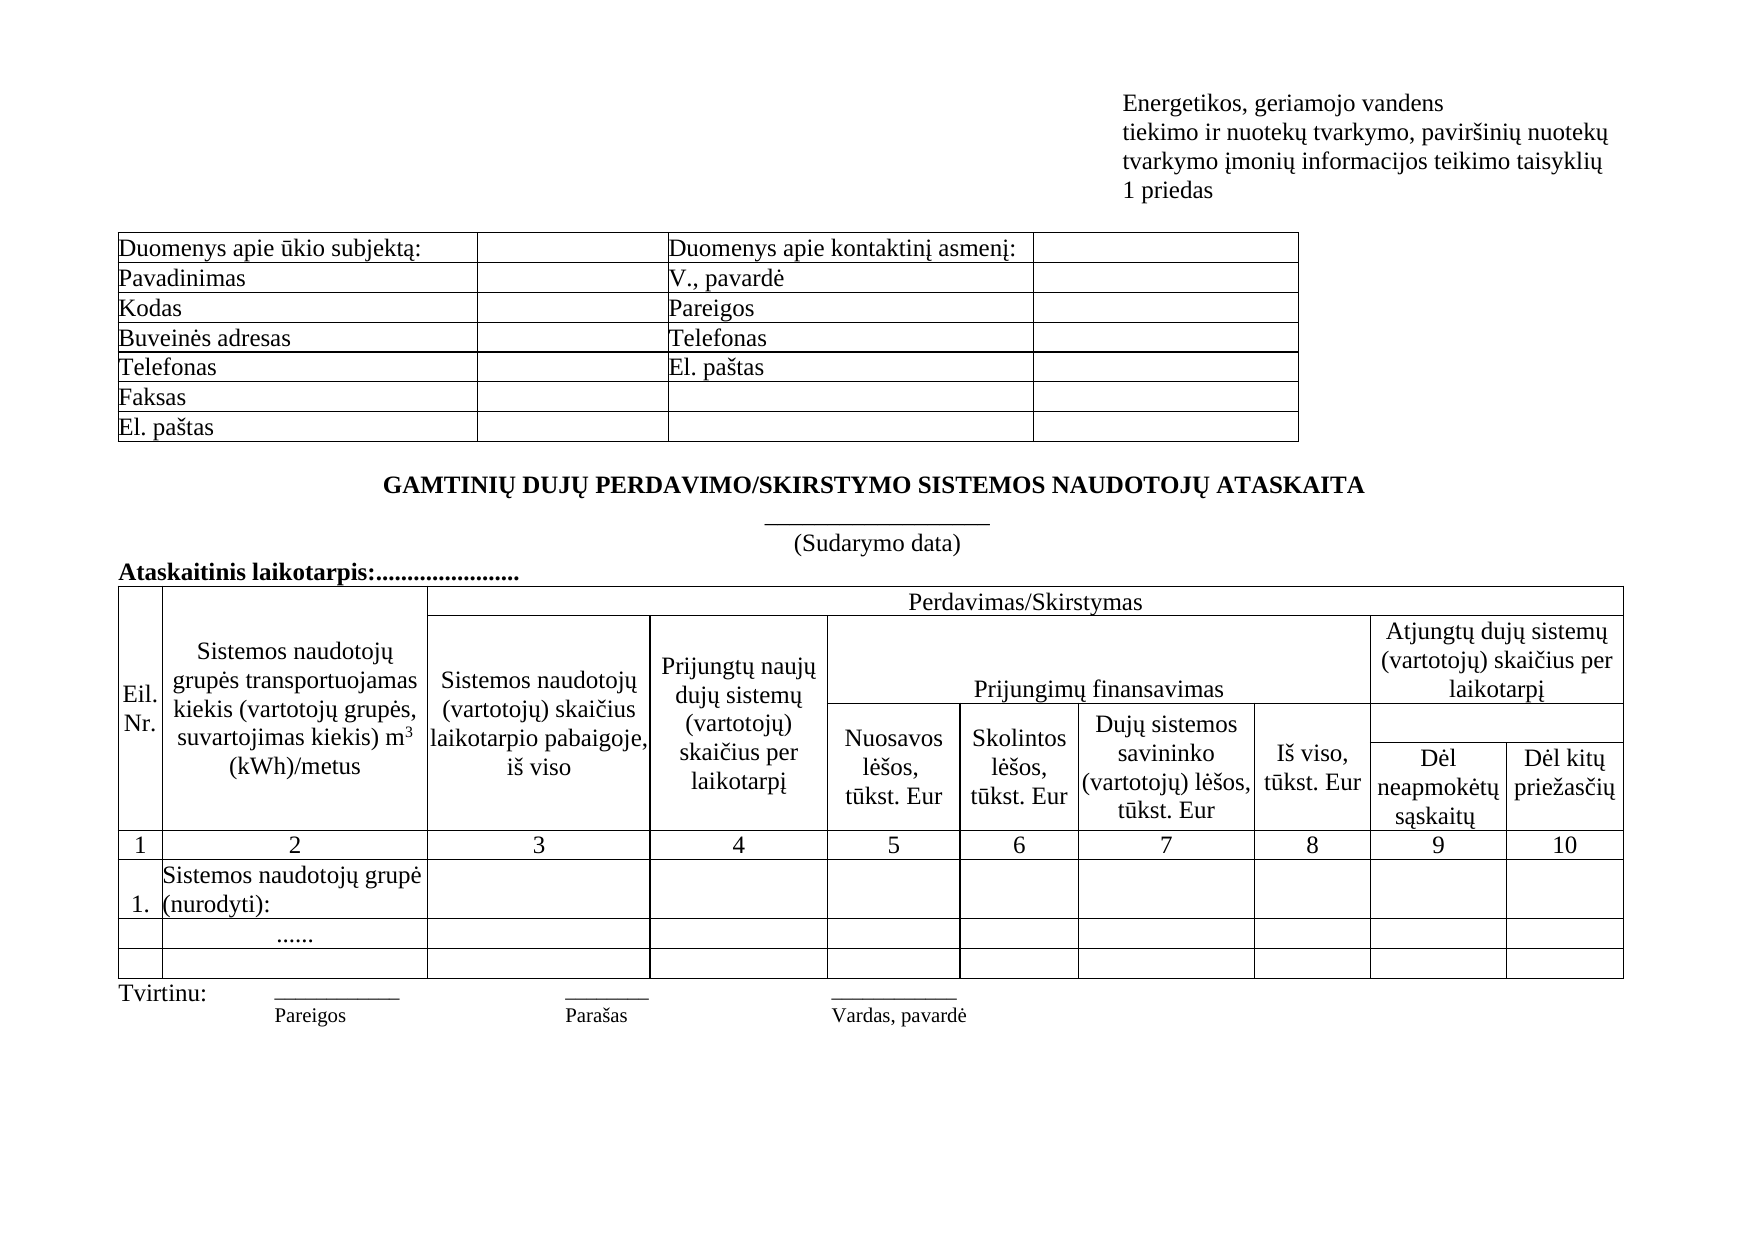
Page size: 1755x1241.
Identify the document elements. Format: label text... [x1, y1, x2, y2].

table_cell [1034, 323, 1298, 351]
table_cell Dėl neapmokėtų sąskaitų [1371, 743, 1506, 829]
table_header [1034, 233, 1298, 262]
table_cell Tvirtinu: [118, 979, 274, 1043]
table_cell V., pavardė [669, 263, 1033, 292]
table_cell [428, 919, 649, 948]
table_cell [478, 353, 668, 381]
table_cell [428, 860, 649, 918]
table_cell [828, 919, 959, 948]
table_cell Prijungimų finansavimas [828, 616, 1370, 703]
table_cell Buveinės adresas [119, 323, 477, 351]
table_cell 2 [163, 831, 427, 859]
table_cell [1370, 979, 1506, 1043]
table_cell 3 [428, 831, 649, 859]
text GAMTINIŲ DUJŲ PERDAVIMO/SKIRSTYMO SISTEMOS NAUDOTOJŲ ATASKAITA [118, 471, 1636, 499]
table_cell Kodas [119, 293, 477, 322]
table_cell [1507, 949, 1623, 977]
table_cell [651, 919, 827, 948]
table_cell [1255, 919, 1370, 948]
table_cell Telefonas [669, 323, 1033, 351]
table_cell [1506, 979, 1623, 1043]
table_cell [651, 949, 827, 977]
table_cell ________ Parašas [565, 979, 831, 1043]
text __________________ [118, 499, 1636, 528]
table_cell Sistemos naudotojų (vartotojų) skaičius laikotarpio pabaigoje, iš viso [428, 616, 649, 829]
table_cell [478, 412, 668, 441]
table_cell [1034, 382, 1298, 411]
table_header Perdavimas/Skirstymas [428, 587, 1623, 615]
table_cell [1079, 860, 1254, 918]
table_cell [1371, 860, 1506, 918]
table_cell [1255, 979, 1370, 1043]
table_cell [1371, 949, 1506, 977]
table_cell [1255, 860, 1370, 918]
table_header Duomenys apie kontaktinį asmenį: [669, 233, 1033, 262]
table_cell ____________ Pareigos [274, 979, 565, 1043]
table_cell 4 [651, 831, 827, 859]
table_cell [1371, 704, 1623, 742]
table_cell Pavadinimas [119, 263, 477, 292]
table_cell [478, 382, 668, 411]
table_cell 10 [1507, 831, 1623, 859]
table_cell Telefonas [119, 353, 477, 381]
table_cell [1371, 919, 1506, 948]
table_cell [1507, 919, 1623, 948]
table_cell Pareigos [669, 293, 1033, 322]
table_cell Dėl kitų priežasčių [1507, 743, 1623, 829]
table_cell Atjungtų dujų sistemų (vartotojų) skaičius per laikotarpį [1371, 616, 1623, 703]
table_cell [1034, 293, 1298, 322]
table_cell [961, 949, 1078, 977]
table_cell [828, 949, 959, 977]
text tvarkymo įmonių informacijos teikimo taisyklių [1122, 146, 1636, 175]
table_cell [478, 263, 668, 292]
table_cell 5 [828, 831, 959, 859]
table_cell [1034, 412, 1298, 441]
table_cell [163, 949, 427, 977]
table_cell [428, 949, 649, 977]
text Ataskaitinis laikotarpis:....................... [118, 557, 1636, 586]
table_cell Dujų sistemos savininko (vartotojų) lėšos, tūkst. Eur [1079, 704, 1254, 829]
table_cell El. paštas [119, 412, 477, 441]
table_cell [961, 860, 1078, 918]
table_cell 1. [119, 860, 162, 918]
table_cell [119, 949, 162, 977]
table_cell [1507, 860, 1623, 918]
table_header Eil. Nr. [119, 587, 162, 829]
table_cell Sistemos naudotojų grupė (nurodyti): [163, 860, 427, 918]
text 1 priedas [1122, 175, 1636, 203]
table_cell [1079, 919, 1254, 948]
table_header Duomenys apie ūkio subjektą: [119, 233, 477, 262]
table_cell 1 [119, 831, 162, 859]
table_cell [119, 919, 162, 948]
table_cell 9 [1371, 831, 1506, 859]
table_header [478, 233, 668, 262]
table_cell [1122, 979, 1254, 1043]
table_cell [1079, 949, 1254, 977]
table_cell ____________ Vardas, pavardė [831, 979, 1122, 1043]
table_cell [828, 860, 959, 918]
text Energetikos, geriamojo vandens [1122, 88, 1636, 117]
table_cell Faksas [119, 382, 477, 411]
table_cell [669, 412, 1033, 441]
text (Sudarymo data) [118, 528, 1636, 557]
table_cell [961, 919, 1078, 948]
table_cell ...... [163, 919, 427, 948]
table_cell [1034, 263, 1298, 292]
table_cell [1034, 353, 1298, 381]
table_cell [478, 293, 668, 322]
table_cell [651, 860, 827, 918]
table_cell [478, 323, 668, 351]
table_cell 8 [1255, 831, 1370, 859]
table_cell 6 [961, 831, 1078, 859]
table_cell [1255, 949, 1370, 977]
text tiekimo ir nuotekų tvarkymo, paviršinių nuotekų [1122, 117, 1636, 146]
table_cell Skolintos lėšos, tūkst. Eur [961, 704, 1078, 829]
table_cell 7 [1079, 831, 1254, 859]
table_cell Iš viso, tūkst. Eur [1255, 704, 1370, 829]
table_cell [669, 382, 1033, 411]
table_header Sistemos naudotojų grupės transportuojamas kiekis (vartotojų grupės, suvartojimas kiekis) m3 (kWh)/metus [163, 587, 427, 829]
table_cell El. paštas [669, 353, 1033, 381]
table_cell Prijungtų naujų dujų sistemų (vartotojų) skaičius per laikotarpį [651, 616, 827, 829]
table_cell Nuosavos lėšos, tūkst. Eur [828, 704, 959, 829]
